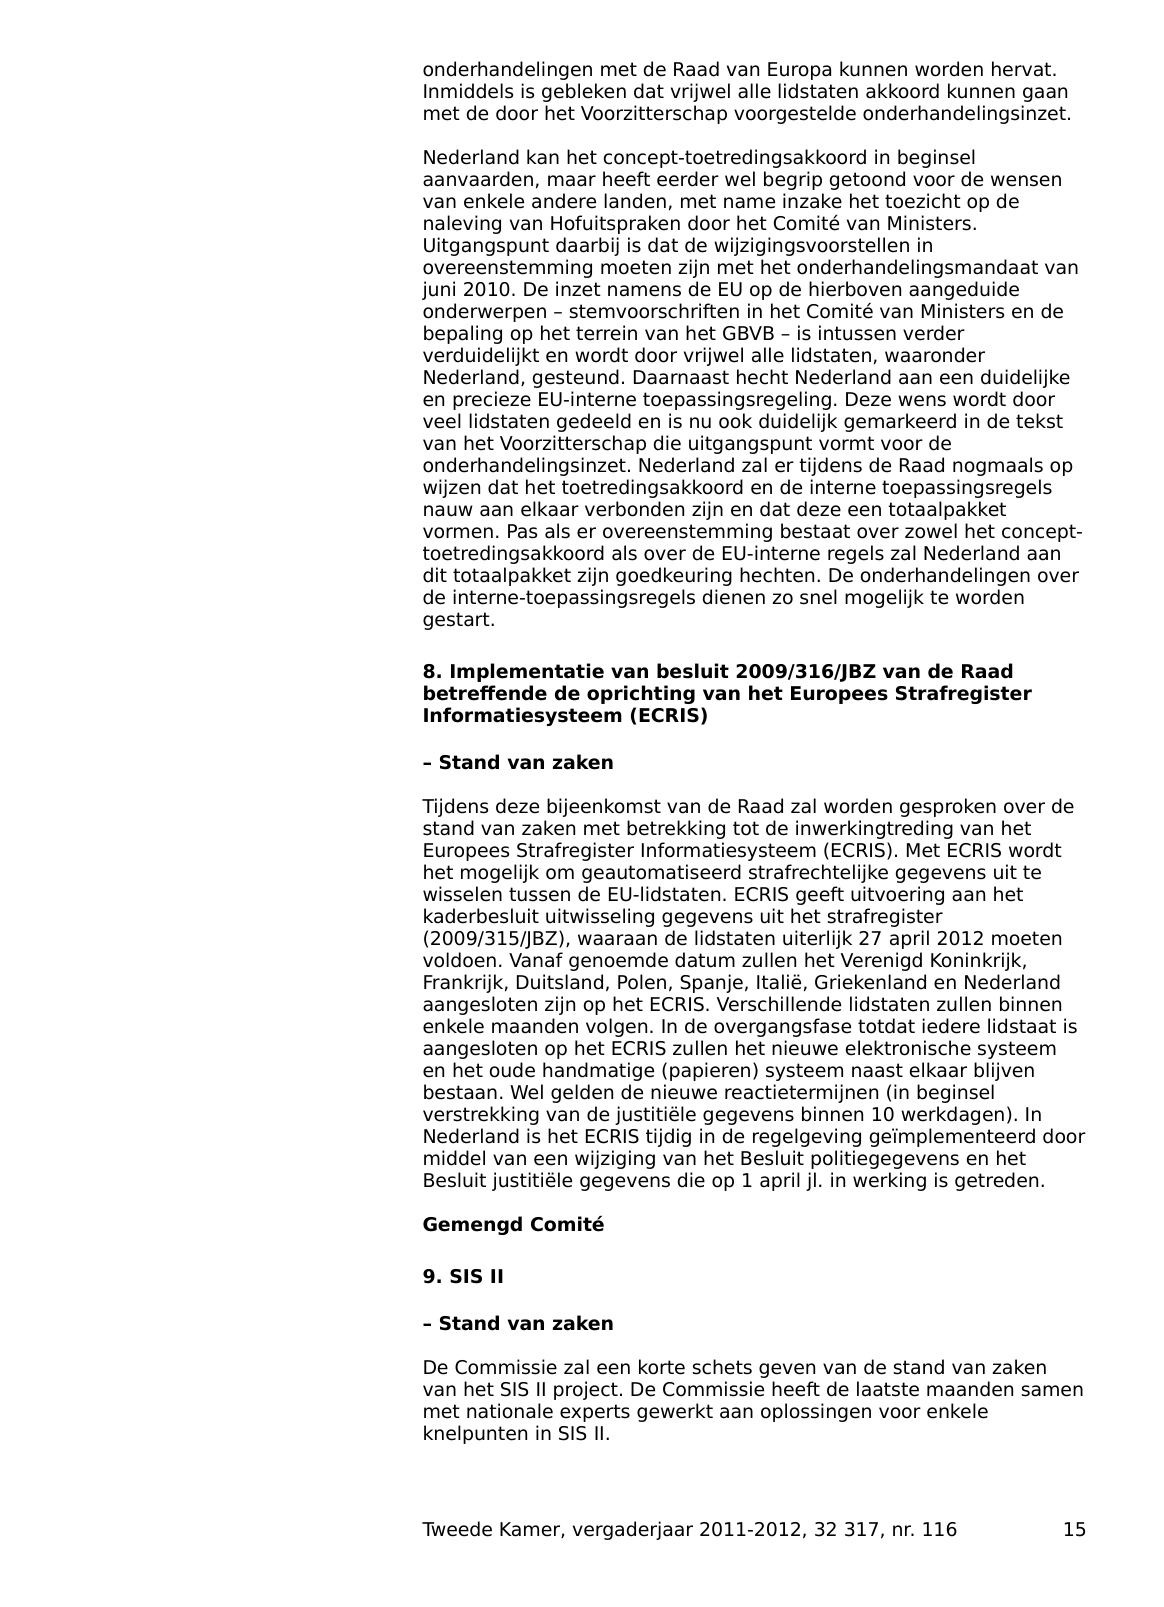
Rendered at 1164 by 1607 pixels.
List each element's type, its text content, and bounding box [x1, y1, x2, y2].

subtitle Gemengd Comité [422, 1214, 1087, 1236]
text – Stand van zaken [422, 752, 1087, 774]
subtitle 9. SIS II [422, 1266, 1087, 1288]
text Nederland kan het concept-toetredingsakkoord in beginsel aanvaarden, maar heeft eerder wel begrip getoond voor de wensen van enkele andere landen, met name inzake het toezicht op de naleving van Hofuitspraken door het Comité van Ministers. Uitgangspunt daarbij is dat de wijzigingsvoorstellen in overeenstemming moeten zijn met het onderhandelingsmandaat van juni 2010. De inzet namens de EU op de hierboven aangeduide onderwerpen – stemvoorschriften in het Comité van Ministers en de bepaling op het terrein van het GBVB – is intussen verder verduidelijkt en wordt door vrijwel alle lidstaten, waaronder Nederland, gesteund. Daarnaast hecht Nederland aan een duidelijke en precieze EU-interne toepassingsregeling. Deze wens wordt door veel lidstaten gedeeld en is nu ook duidelijk gemarkeerd in de tekst van het Voorzitterschap die uitgangspunt vormt voor de onderhandelingsinzet. Nederland zal er tijdens de Raad nogmaals op wijzen dat het toetredingsakkoord en de interne toepassingsregels nauw aan elkaar verbonden zijn en dat deze een totaalpakket vormen. Pas als er overeenstemming bestaat over zowel het concept-toetredingsakkoord als over de EU-interne regels zal Nederland aan dit totaalpakket zijn goedkeuring hechten. De onderhandelingen over de interne-toepassingsregels dienen zo snel mogelijk te worden gestart. [422, 147, 1087, 631]
text De Commissie zal een korte schets geven van de stand van zaken van het SIS II project. De Commissie heeft de laatste maanden samen met nationale experts gewerkt aan oplossingen voor enkele knelpunten in SIS II. [422, 1357, 1087, 1445]
text Tijdens deze bijeenkomst van de Raad zal worden gesproken over de stand van zaken met betrekking tot de inwerkingtreding van het Europees Strafregister Informatiesysteem (ECRIS). Met ECRIS wordt het mogelijk om geautomatiseerd strafrechtelijke gegevens uit te wisselen tussen de EU-lidstaten. ECRIS geeft uitvoering aan het kaderbesluit uitwisseling gegevens uit het strafregister (2009/315/JBZ), waaraan de lidstaten uiterlijk 27 april 2012 moeten voldoen. Vanaf genoemde datum zullen het Verenigd Koninkrijk, Frankrijk, Duitsland, Polen, Spanje, Italië, Griekenland en Nederland aangesloten zijn op het ECRIS. Verschillende lidstaten zullen binnen enkele maanden volgen. In de overgangsfase totdat iedere lidstaat is aangesloten op het ECRIS zullen het nieuwe elektronische systeem en het oude handmatige (papieren) systeem naast elkaar blijven bestaan. Wel gelden de nieuwe reactietermijnen (in beginsel verstrekking van de justitiële gegevens binnen 10 werkdagen). In Nederland is het ECRIS tijdig in de regelgeving geïmplementeerd door middel van een wijziging van het Besluit politiegegevens en het Besluit justitiële gegevens die op 1 april jl. in werking is getreden. [422, 796, 1087, 1191]
text onderhandelingen met de Raad van Europa kunnen worden hervat. Inmiddels is gebleken dat vrijwel alle lidstaten akkoord kunnen gaan met de door het Voorzitterschap voorgestelde onderhandelingsinzet. [422, 59, 1087, 125]
subtitle 8. Implementatie van besluit 2009/316/JBZ van de Raad betreffende de oprichting van het Europees Strafregister Informatiesysteem (ECRIS) [422, 661, 1087, 727]
text – Stand van zaken [422, 1313, 1087, 1334]
